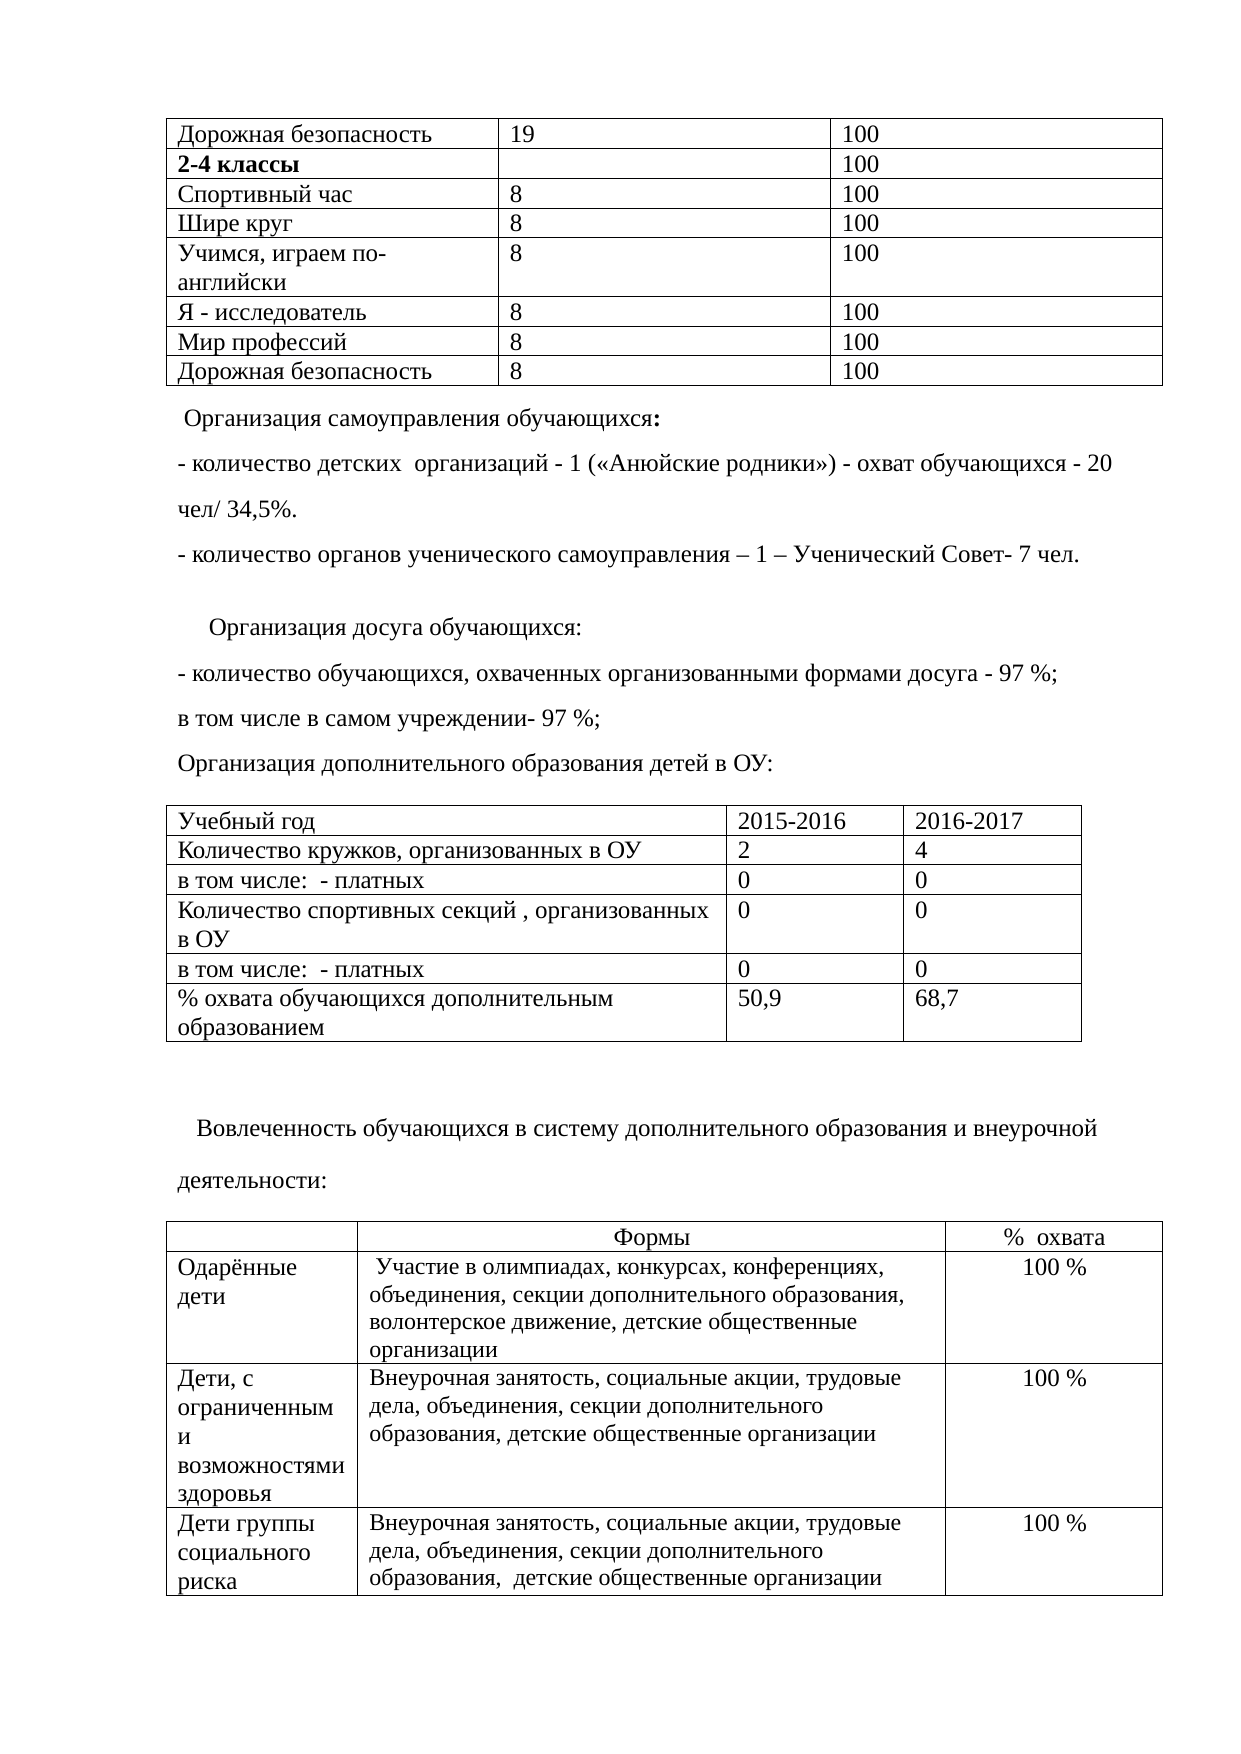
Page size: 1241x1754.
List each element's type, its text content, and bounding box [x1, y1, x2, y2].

table_header 2016-2017 [904, 806, 1081, 834]
text Организация досуга обучающихся: [177, 596, 1152, 641]
table_cell 8 [499, 209, 830, 237]
text - количество детских организаций - 1 («Анюйские родники») - охват обучающихся - 20 чел/ 34,5%. [177, 432, 1152, 522]
table_cell Дорожная безопасность [167, 356, 498, 385]
table_cell 0 [727, 865, 903, 894]
table_header 2015-2016 [727, 806, 903, 834]
table_cell 100 [831, 356, 1162, 385]
table_cell в том числе: - платных [167, 865, 726, 894]
table_cell 100 [831, 297, 1162, 326]
table_cell 68,7 [904, 984, 1081, 1041]
table_cell 100 [831, 238, 1162, 296]
table_cell 100 [831, 149, 1162, 178]
table_cell 0 [904, 895, 1081, 953]
text Вовлеченность обучающихся в систему дополнительного образования и внеурочной деятельности: [177, 1096, 1152, 1193]
table_cell Дети группы социального риска [167, 1508, 357, 1594]
table_cell 8 [499, 327, 830, 355]
table_cell Количество спортивных секций , организованных в ОУ [167, 895, 726, 953]
table_cell Спортивный час [167, 179, 498, 207]
table_cell 8 [499, 356, 830, 385]
table_cell Одарённые дети [167, 1252, 357, 1362]
table_cell 0 [727, 954, 903, 982]
table_cell 4 [904, 836, 1081, 864]
table_cell Дети, с ограниченными возможностями здоровья [167, 1364, 357, 1507]
table_cell 100 % [946, 1252, 1162, 1362]
table_cell Дорожная безопасность [167, 119, 498, 148]
table_cell Шире круг [167, 209, 498, 237]
text Организация дополнительного образования детей в ОУ: [177, 732, 1152, 777]
table_cell Внеурочная занятость, социальные акции, трудовые дела, объединения, секции дополнительного образования, детские общественные организации [358, 1508, 945, 1594]
table_cell Внеурочная занятость, социальные акции, трудовые дела, объединения, секции дополнительного образования, детские общественные организации [358, 1364, 945, 1507]
text - количество обучающихся, охваченных организованными формами досуга - 97 %; [177, 641, 1152, 686]
table_cell Учимся, играем по-английски [167, 238, 498, 296]
table_header Формы [358, 1222, 945, 1251]
table_cell 100 [831, 179, 1162, 207]
text в том числе в самом учреждении- 97 %; [177, 686, 1152, 732]
table_cell Я - исследователь [167, 297, 498, 326]
table_cell 2-4 классы [167, 149, 498, 178]
table_cell 100 [831, 119, 1162, 148]
table_header [167, 1222, 357, 1251]
table_cell в том числе: - платных [167, 954, 726, 982]
table_cell 0 [727, 895, 903, 953]
table_cell 100 % [946, 1508, 1162, 1594]
text - количество органов ученического самоуправления – 1 – Ученический Совет- 7 чел. [177, 522, 1152, 568]
table_cell 8 [499, 297, 830, 326]
table_cell Мир профессий [167, 327, 498, 355]
text Организация самоуправления обучающихся: [177, 386, 1152, 432]
table_cell 50,9 [727, 984, 903, 1041]
table_header Учебный год [167, 806, 726, 834]
table_cell 8 [499, 179, 830, 207]
table_cell 19 [499, 119, 830, 148]
table_cell % охвата обучающихся дополнительным образованием [167, 984, 726, 1041]
table_cell 100 % [946, 1364, 1162, 1507]
table_cell Количество кружков, организованных в ОУ [167, 836, 726, 864]
table_cell 0 [904, 865, 1081, 894]
table_header % охвата [946, 1222, 1162, 1251]
table_cell 8 [499, 238, 830, 296]
table_cell 100 [831, 209, 1162, 237]
table_cell 2 [727, 836, 903, 864]
table_cell [499, 149, 830, 178]
table_cell 0 [904, 954, 1081, 982]
table_cell 100 [831, 327, 1162, 355]
table_cell Участие в олимпиадах, конкурсах, конференциях, объединения, секции дополнительного образования, волонтерское движение, детские общественные организации [358, 1252, 945, 1362]
